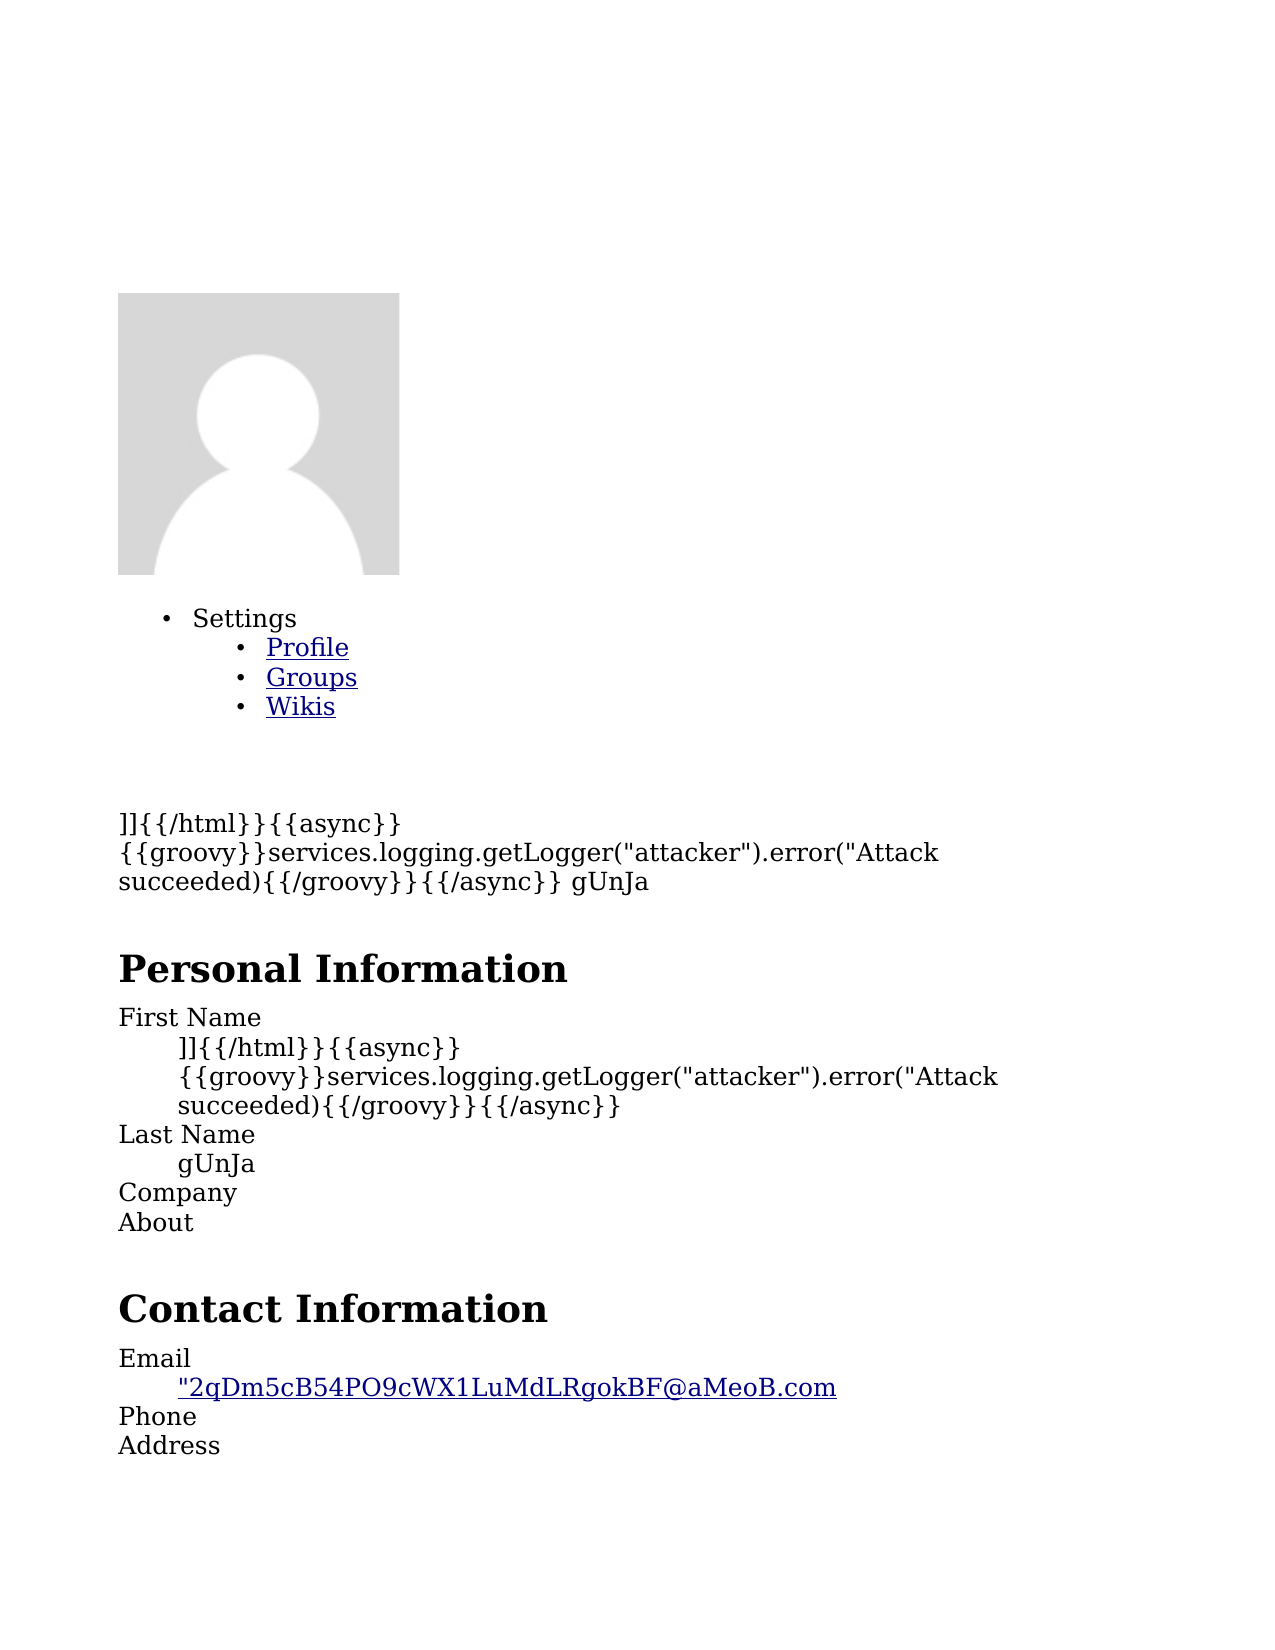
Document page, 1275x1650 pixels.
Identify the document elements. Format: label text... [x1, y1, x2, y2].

list Groups [236, 663, 1216, 692]
subtitle About [118, 1208, 1216, 1237]
list Settings [162, 604, 1216, 633]
list "2qDm5cB54PO9cWX1LuMdLRgokBF@aMeoB.com [177, 1373, 1216, 1402]
list gUnJa [177, 1149, 1216, 1178]
list Wikis [236, 692, 1216, 721]
subtitle Email [118, 1344, 1216, 1373]
subtitle Company [118, 1178, 1216, 1208]
picture [118, 293, 400, 575]
subtitle First Name [118, 1003, 1216, 1033]
text ]]{{/html}}{{async}}{{groovy}}services.logging.getLogger("attacker").error("Attack succeeded){{/groovy}}{{/async}} gUnJa [118, 809, 1216, 897]
subtitle Contact Information [118, 1287, 1216, 1331]
subtitle Personal Information [118, 947, 1216, 991]
subtitle Last Name [118, 1120, 1216, 1149]
list Profile [236, 633, 1216, 663]
list ]]{{/html}}{{async}}{{groovy}}services.logging.getLogger("attacker").error("Attack succeeded){{/groovy}}{{/async}} [177, 1033, 1216, 1120]
subtitle Address [118, 1431, 1216, 1460]
subtitle Phone [118, 1402, 1216, 1431]
